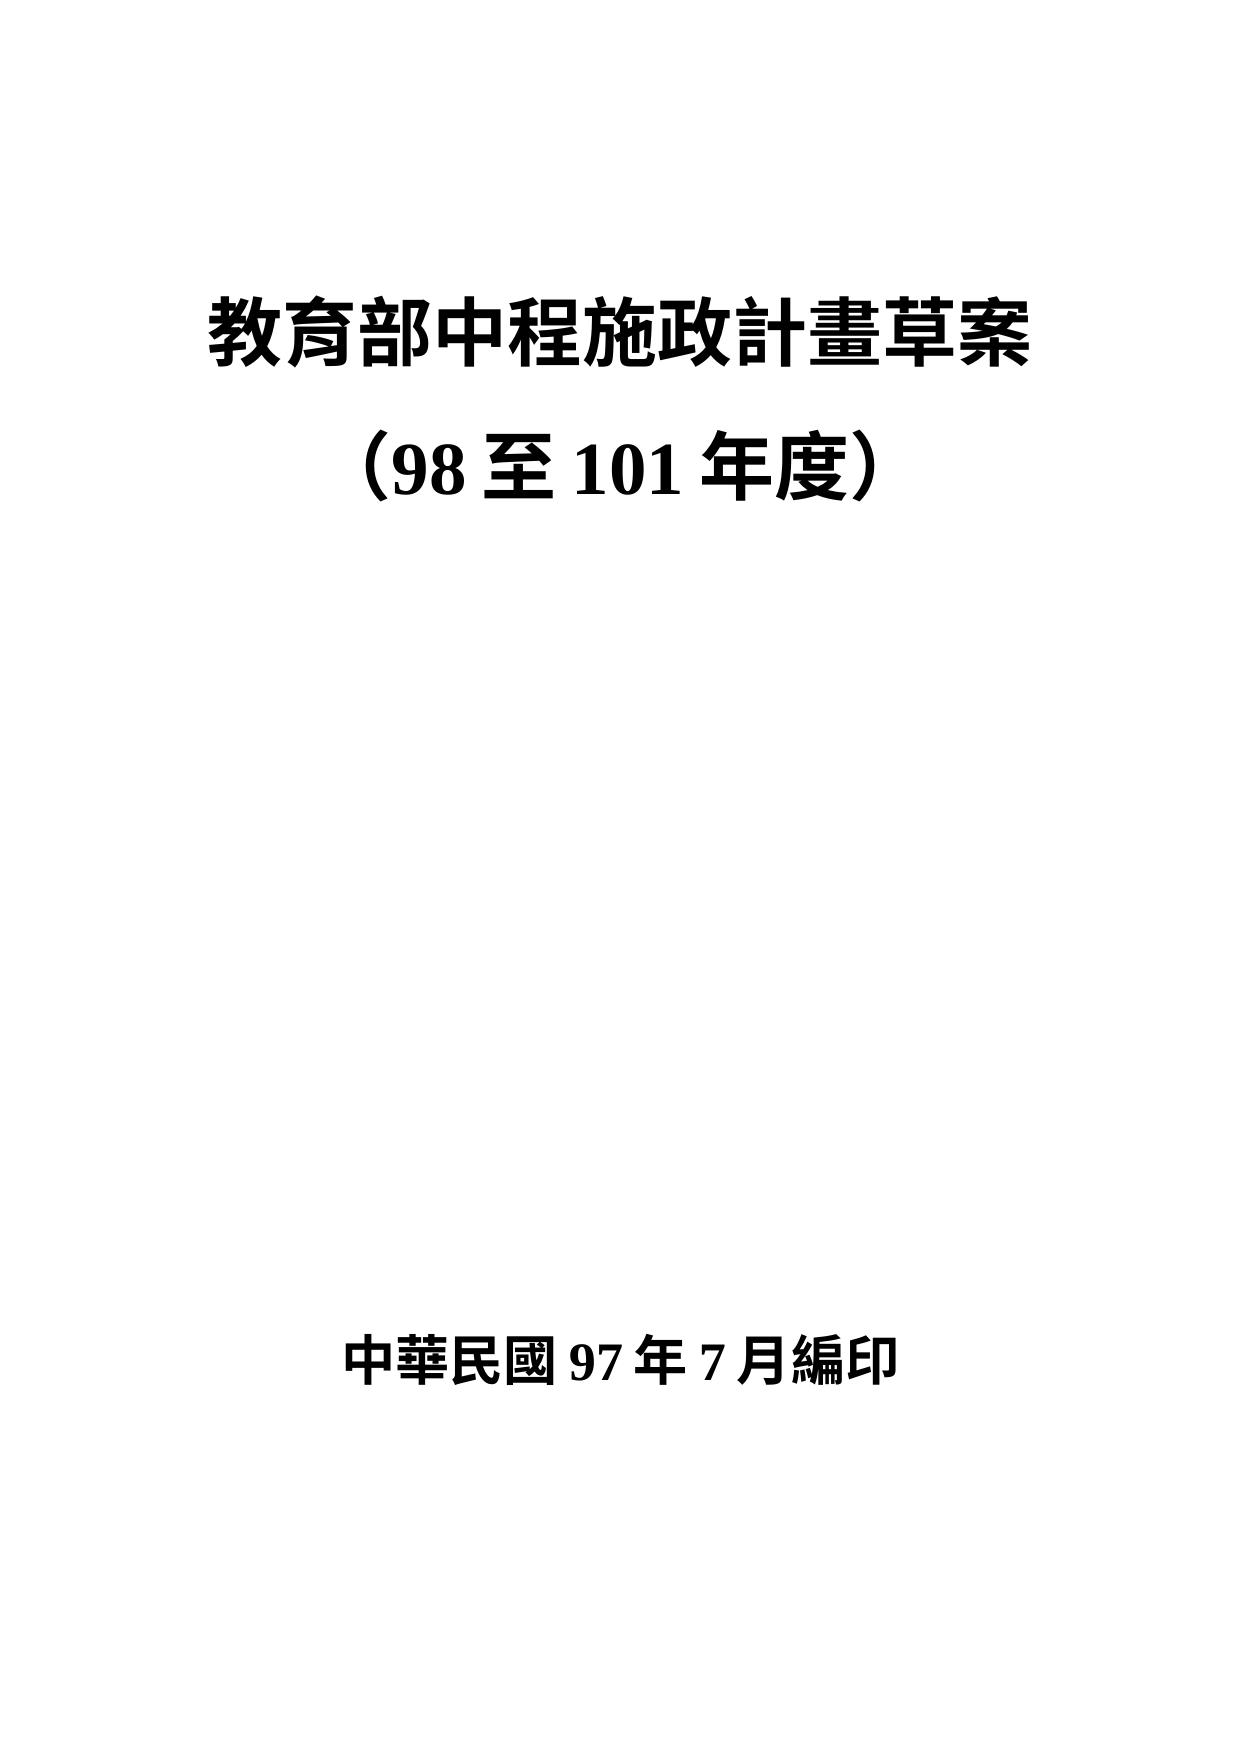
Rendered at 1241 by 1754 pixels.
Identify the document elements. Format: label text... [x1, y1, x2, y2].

text 教育部中程施政計畫草案 [88, 273, 1152, 382]
text 中華民國97年7月編印 [88, 1318, 1152, 1396]
text （98至101年度） [88, 407, 1152, 516]
